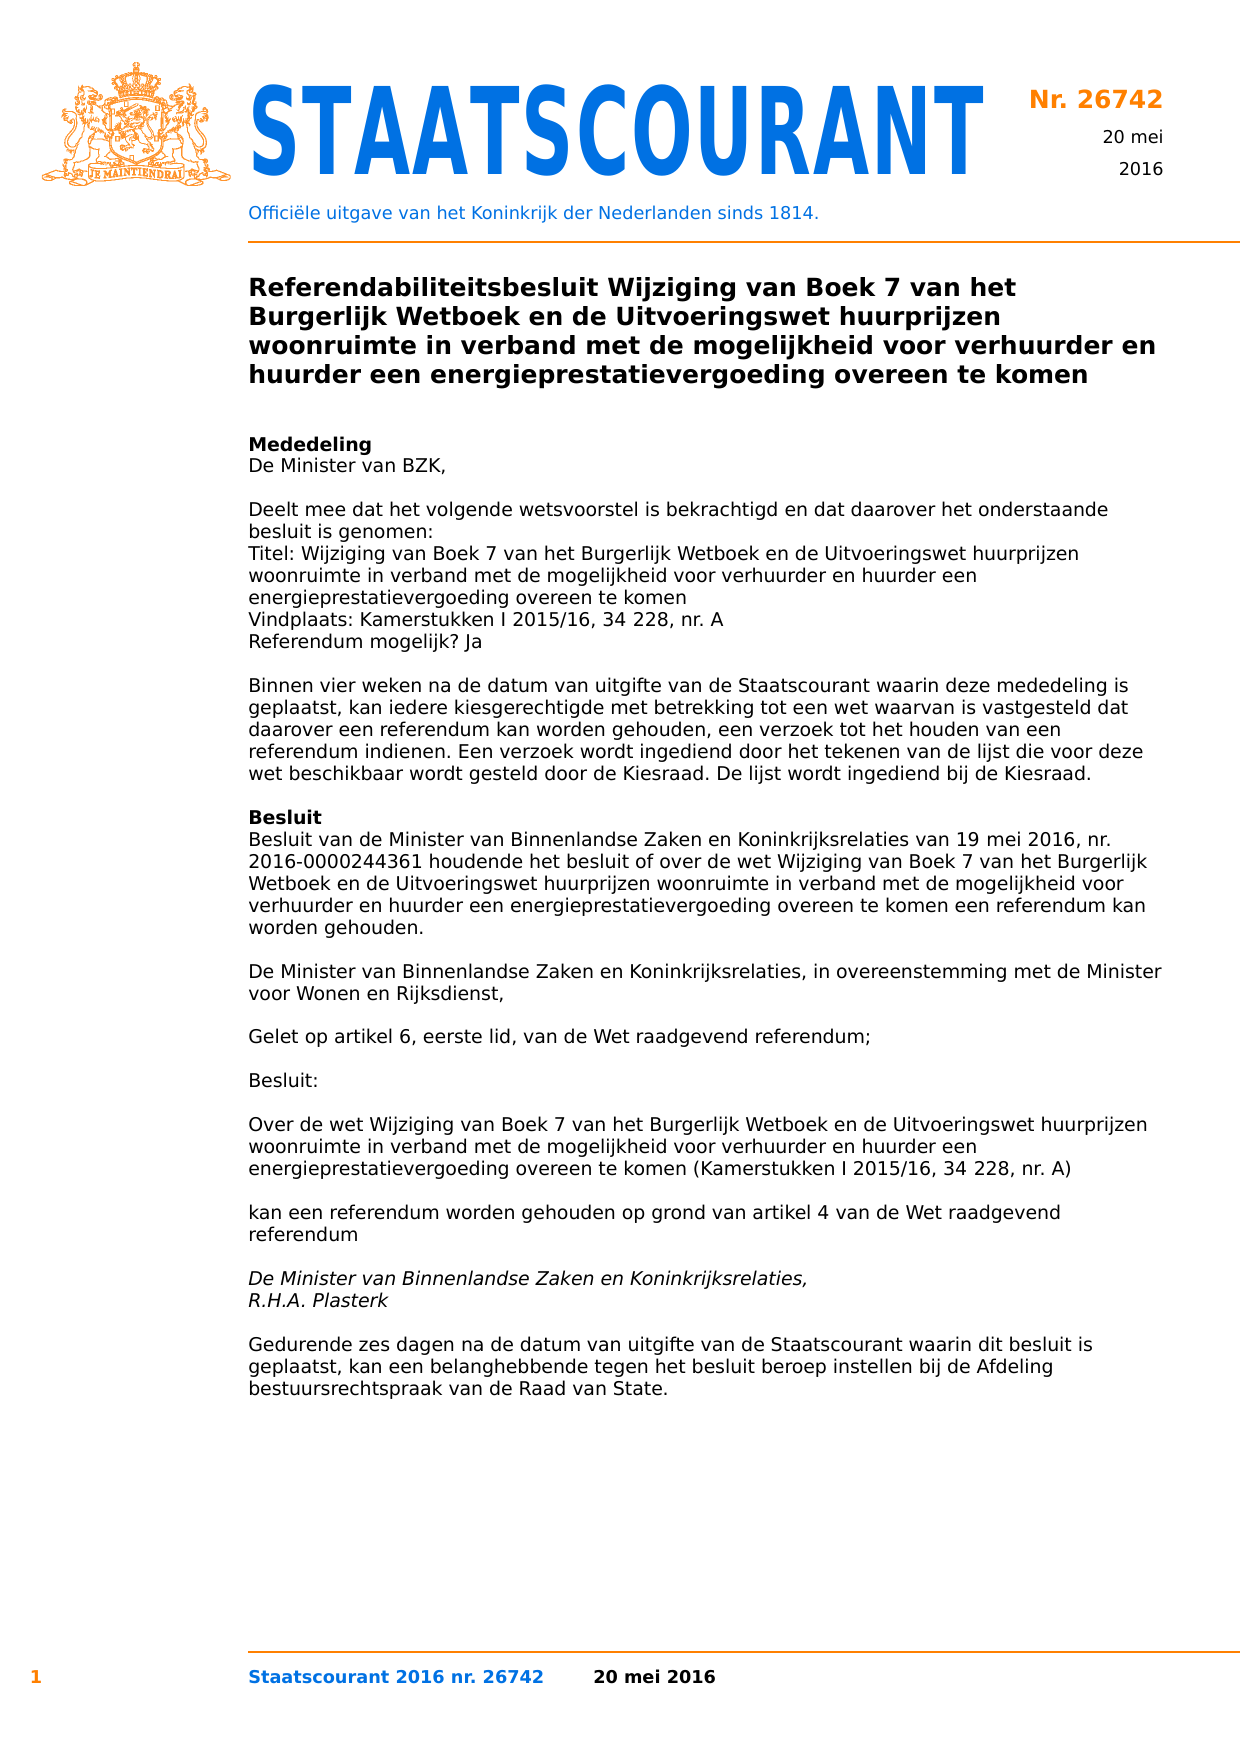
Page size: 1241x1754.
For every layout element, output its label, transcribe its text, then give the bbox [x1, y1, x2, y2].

text Binnen vier weken na de datum van uitgifte van de Staatscourant waarin deze mededeling is geplaatst, kan iedere kiesgerechtigde met betrekking tot een wet waarvan is vastgesteld dat daarover een referendum kan worden gehouden, een verzoek tot het houden van een referendum indienen. Een verzoek wordt ingediend door het tekenen van de lijst die voor deze wet beschikbaar wordt gesteld door de Kiesraad. De lijst wordt ingediend bij de Kiesraad. [248, 675, 1163, 785]
table_cell 2016 [998, 153, 1240, 203]
text Besluit: [248, 1070, 1163, 1092]
text Gedurende zes dagen na de datum van uitgifte van de Staatscourant waarin dit besluit is geplaatst, kan een belanghebbende tegen het besluit beroep instellen bij de Afdeling bestuursrechtspraak van de Raad van State. [248, 1333, 1163, 1399]
text De Minister van Binnenlandse Zaken en Koninkrijksrelaties, R.H.A. Plasterk [248, 1268, 1163, 1312]
table_header STAATSCOURANT [248, 62, 998, 203]
text Vindplaats: Kamerstukken I 2015/16, 34 228, nr. A [248, 609, 1163, 631]
text De Minister van BZK, [248, 455, 1163, 477]
text kan een referendum worden gehouden op grond van artikel 4 van de Wet raadgevend referendum [248, 1202, 1163, 1246]
text Besluit van de Minister van Binnenlandse Zaken en Koninkrijksrelaties van 19 mei 2016, nr. 2016-0000244361 houdende het besluit of over de wet Wijziging van Boek 7 van het Burgerlijk Wetboek en de Uitvoeringswet huurprijzen woonruimte in verband met de mogelijkheid voor verhuurder en huurder een energieprestatievergoeding overeen te komen een referendum kan worden gehouden. [248, 829, 1163, 939]
text Over de wet Wijziging van Boek 7 van het Burgerlijk Wetboek en de Uitvoeringswet huurprijzen woonruimte in verband met de mogelijkheid voor verhuurder en huurder een energieprestatievergoeding overeen te komen (Kamerstukken I 2015/16, 34 228, nr. A) [248, 1114, 1163, 1180]
table_header [25, 62, 248, 241]
text De Minister van Binnenlandse Zaken en Koninkrijksrelaties, in overeenstemming met de Minister voor Wonen en Rijksdienst, [248, 961, 1163, 1004]
text Mededeling [248, 433, 1163, 455]
text Deelt mee dat het volgende wetsvoorstel is bekrachtigd en dat daarover het onderstaande besluit is genomen: [248, 499, 1163, 543]
text Besluit [248, 807, 1163, 829]
table_cell 20 mei [998, 121, 1240, 153]
table_header Nr. 26742 [998, 62, 1240, 121]
picture [41, 62, 231, 186]
text Titel: Wijziging van Boek 7 van het Burgerlijk Wetboek en de Uitvoeringswet huurprijzen woonruimte in verband met de mogelijkheid voor verhuurder en huurder een energieprestatievergoeding overeen te komen [248, 543, 1163, 609]
subtitle Referendabiliteitsbesluit Wijziging van Boek 7 van het Burgerlijk Wetboek en de Uitvoeringswet huurprijzen woonruimte in verband met de mogelijkheid voor verhuurder en huurder een energieprestatievergoeding overeen te komen [248, 273, 1163, 390]
table_cell Officiële uitgave van het Koninkrijk der Nederlanden sinds 1814. [248, 203, 1240, 241]
text Referendum mogelijk? Ja [248, 631, 1163, 653]
text Gelet op artikel 6, eerste lid, van de Wet raadgevend referendum; [248, 1026, 1163, 1048]
